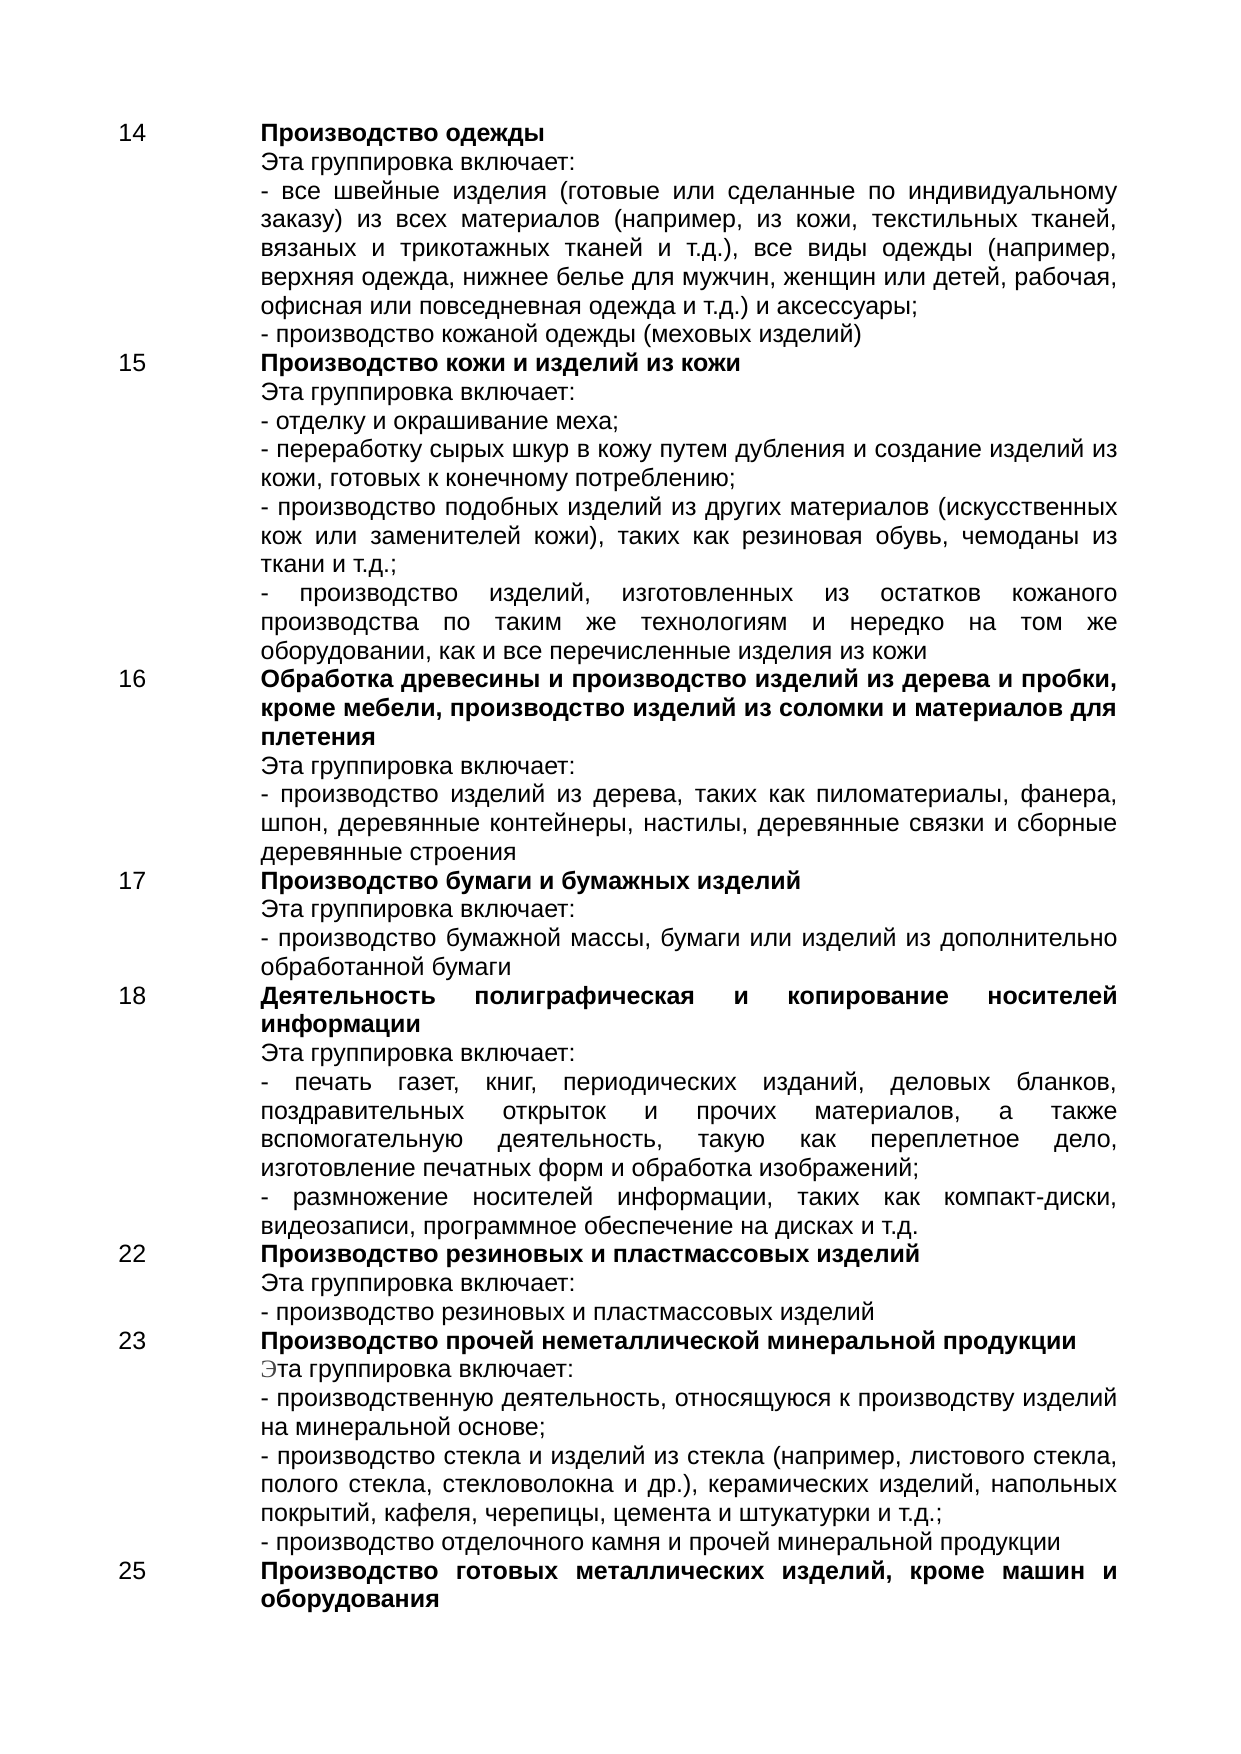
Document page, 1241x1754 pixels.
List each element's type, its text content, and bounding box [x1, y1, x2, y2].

table_cell Производство прочей неметаллической минеральной продукции [260, 1326, 1118, 1354]
table_cell Эта группировка включает: - все швейные изделия (готовые или сделанные по индивидуальному заказу) из всех материалов (например, из кожи, текстильных тканей, вязаных и трикотажных тканей и т.д.), все виды одежды (например, верхняя одежда, нижнее белье для мужчин, женщин или детей, рабочая, офисная или повседневная одежда и т.д.) и аксессуары; - производство кожаной одежды (меховых изделий) [260, 147, 1118, 348]
table_cell Производство одежды [260, 118, 1118, 147]
table_cell 17 [118, 866, 260, 981]
table_cell Эта группировка включает: - производство бумажной массы, бумаги или изделий из дополнительно обработанной бумаги [260, 894, 1118, 981]
table_cell Обработка древесины и производство изделий из дерева и пробки, кроме мебели, производство изделий из соломки и материалов для плетения [260, 664, 1118, 751]
table_cell 23 [118, 1326, 260, 1556]
table_cell Производство резиновых и пластмассовых изделий [260, 1239, 1118, 1268]
table_cell Производство кожи и изделий из кожи [260, 348, 1118, 377]
table_cell 14 [118, 118, 260, 348]
table_cell Производство бумаги и бумажных изделий [260, 866, 1118, 894]
table_cell Эта группировка включает: - печать газет, книг, периодических изданий, деловых бланков, поздравительных открыток и прочих материалов, а также вспомогательную деятельность, такую как переплетное дело, изготовление печатных форм и обработка изображений; - размножение носителей информации, таких как компакт-диски, видеозаписи, программное обеспечение на дисках и т.д. [260, 1038, 1118, 1239]
table_cell 15 [118, 348, 260, 664]
table_cell Производство готовых металлических изделий, кроме машин и оборудования [260, 1556, 1118, 1613]
table_cell 22 [118, 1239, 260, 1326]
table_cell 18 [118, 981, 260, 1239]
table_cell 25 [118, 1556, 260, 1613]
table_cell 16 [118, 664, 260, 866]
table_cell Эта группировка включает: - производство изделий из дерева, таких как пиломатериалы, фанера, шпон, деревянные контейнеры, настилы, деревянные связки и сборные деревянные строения [260, 751, 1118, 866]
table_cell Эта группировка включает: - производственную деятельность, относящуюся к производству изделий на минеральной основе; - производство стекла и изделий из стекла (например, листового стекла, полого стекла, стекловолокна и др.), керамических изделий, напольных покрытий, кафеля, черепицы, цемента и штукатурки и т.д.; - производство отделочного камня и прочей минеральной продукции [260, 1354, 1118, 1556]
table_cell Эта группировка включает: - отделку и окрашивание меха; - переработку сырых шкур в кожу путем дубления и создание изделий из кожи, готовых к конечному потреблению; - производство подобных изделий из других материалов (искусственных кож или заменителей кожи), таких как резиновая обувь, чемоданы из ткани и т.д.; - производство изделий, изготовленных из остатков кожаного производства по таким же технологиям и нередко на том же оборудовании, как и все перечисленные изделия из кожи [260, 377, 1118, 664]
table_cell Эта группировка включает: - производство резиновых и пластмассовых изделий [260, 1268, 1118, 1326]
table_cell Деятельность полиграфическая и копирование носителей информации [260, 981, 1118, 1038]
